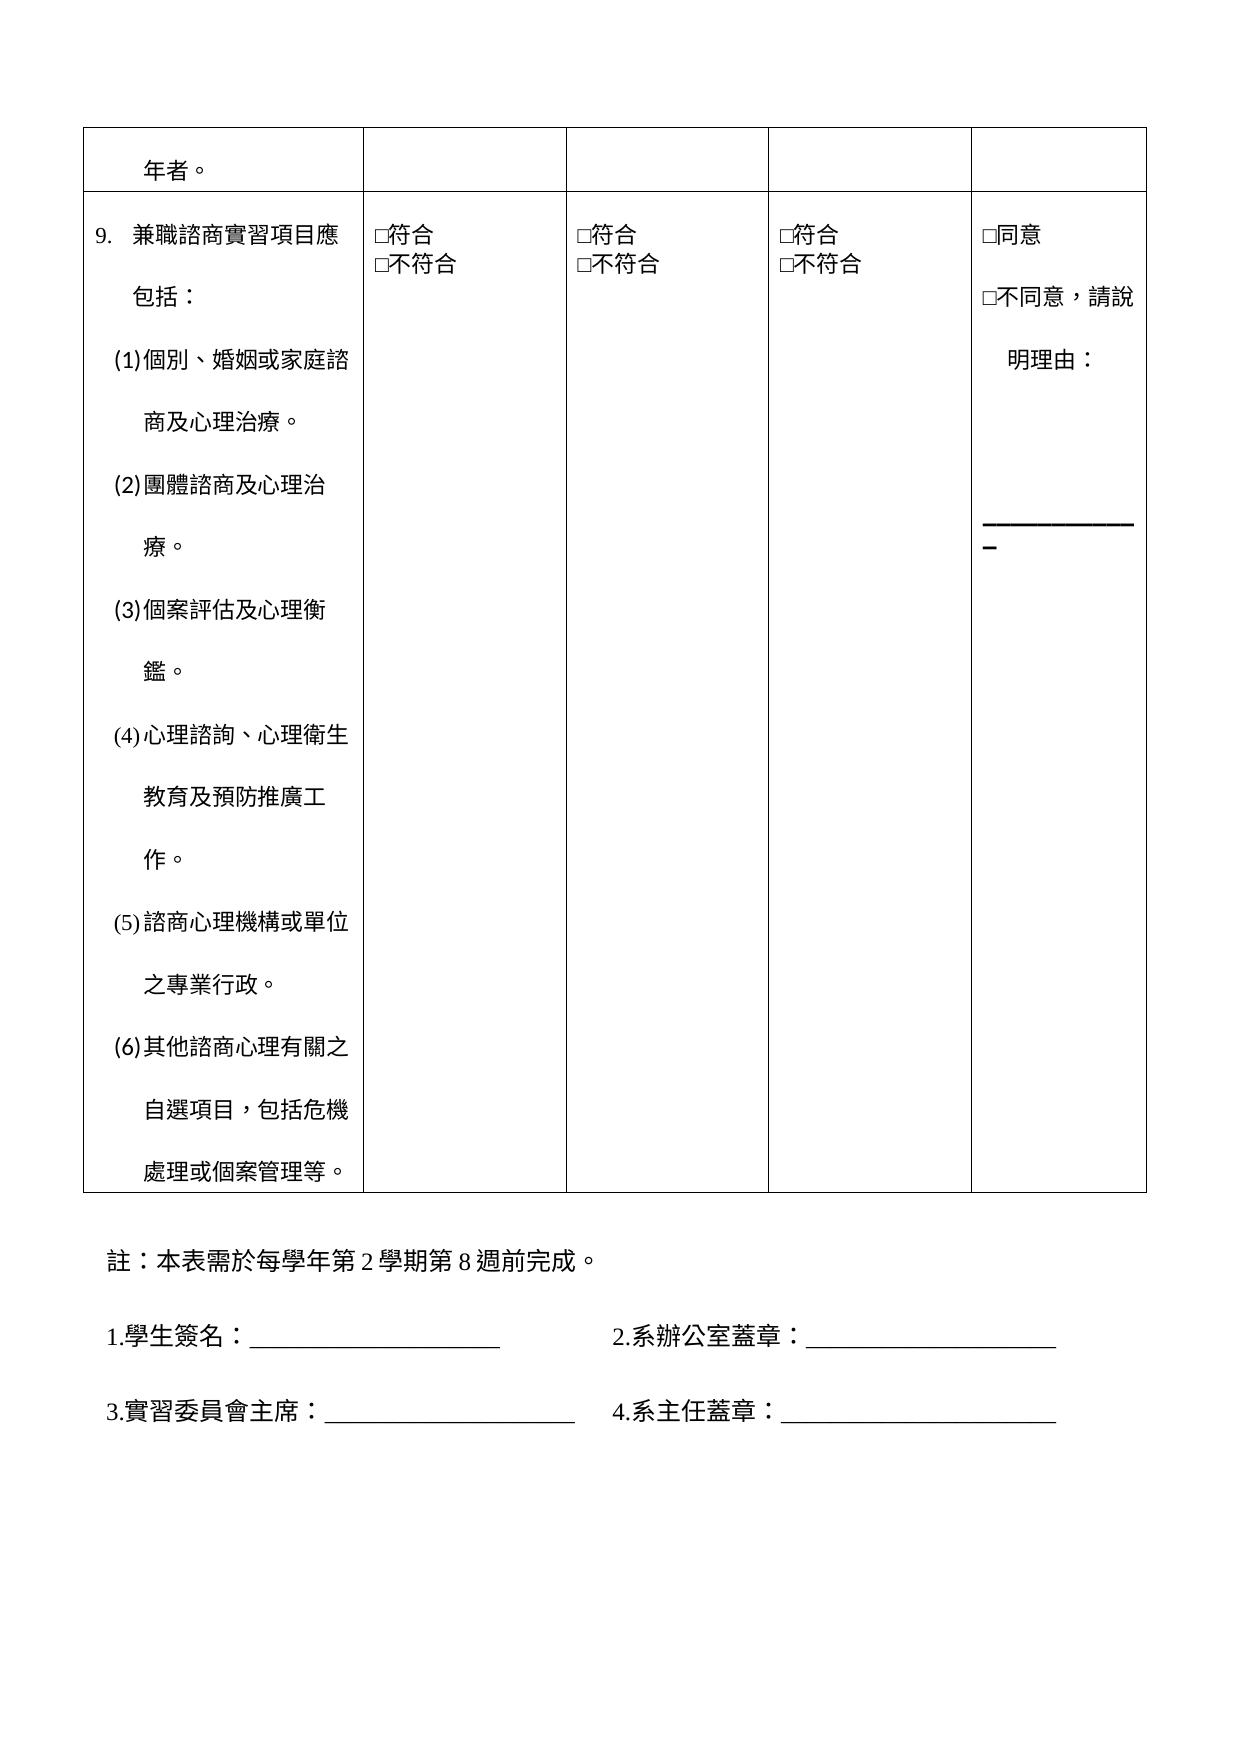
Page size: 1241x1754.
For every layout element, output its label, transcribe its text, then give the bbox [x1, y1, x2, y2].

table_cell 兼職諮商實習項目應包括： 個別、婚姻或家庭諮商及心理治療。 團體諮商及心理治療。 個案評估及心理衡鑑。 心理諮詢、心理衛生教育及預防推廣工作。 諮商心理機構或單位之專業行政。 其他諮商心理有關之自選項目，包括危機處理或個案管理等。 [84, 192, 363, 1192]
text 3.實習委員會主席：____________________ 4.系主任蓋章：______________________ [106, 1368, 1152, 1430]
table_cell [1147, 127, 1151, 191]
table_cell [1147, 191, 1151, 1192]
table_cell [364, 128, 566, 191]
table_cell □符合 □不符合 [769, 192, 971, 1192]
table_cell □符合 □不符合 [364, 192, 566, 1192]
table_cell 兼職諮商實習專業督導者的資格需符合以下三個條件之一： (1)具諮商心理師執照且執業滿兩年者。 (2)具諮商心理學相關博士學位並至少從事諮商心理實務工作滿一年者。 (3)具諮商心理學相關碩士學位並至少從事諮商心理實務工作滿三年者。 [84, 128, 363, 191]
table_cell □符合 □不符合 [567, 192, 768, 1192]
text 1.學生簽名：____________________ 2.系辦公室蓋章：____________________ [106, 1293, 1152, 1355]
table_cell □同意 □不同意，請說明理由： ____________ [972, 192, 1146, 1192]
table_cell [769, 128, 971, 191]
table_cell [972, 128, 1146, 191]
text 註：本表需於每學年第2學期第8週前完成。 [106, 1218, 1152, 1280]
table_cell [567, 128, 768, 191]
